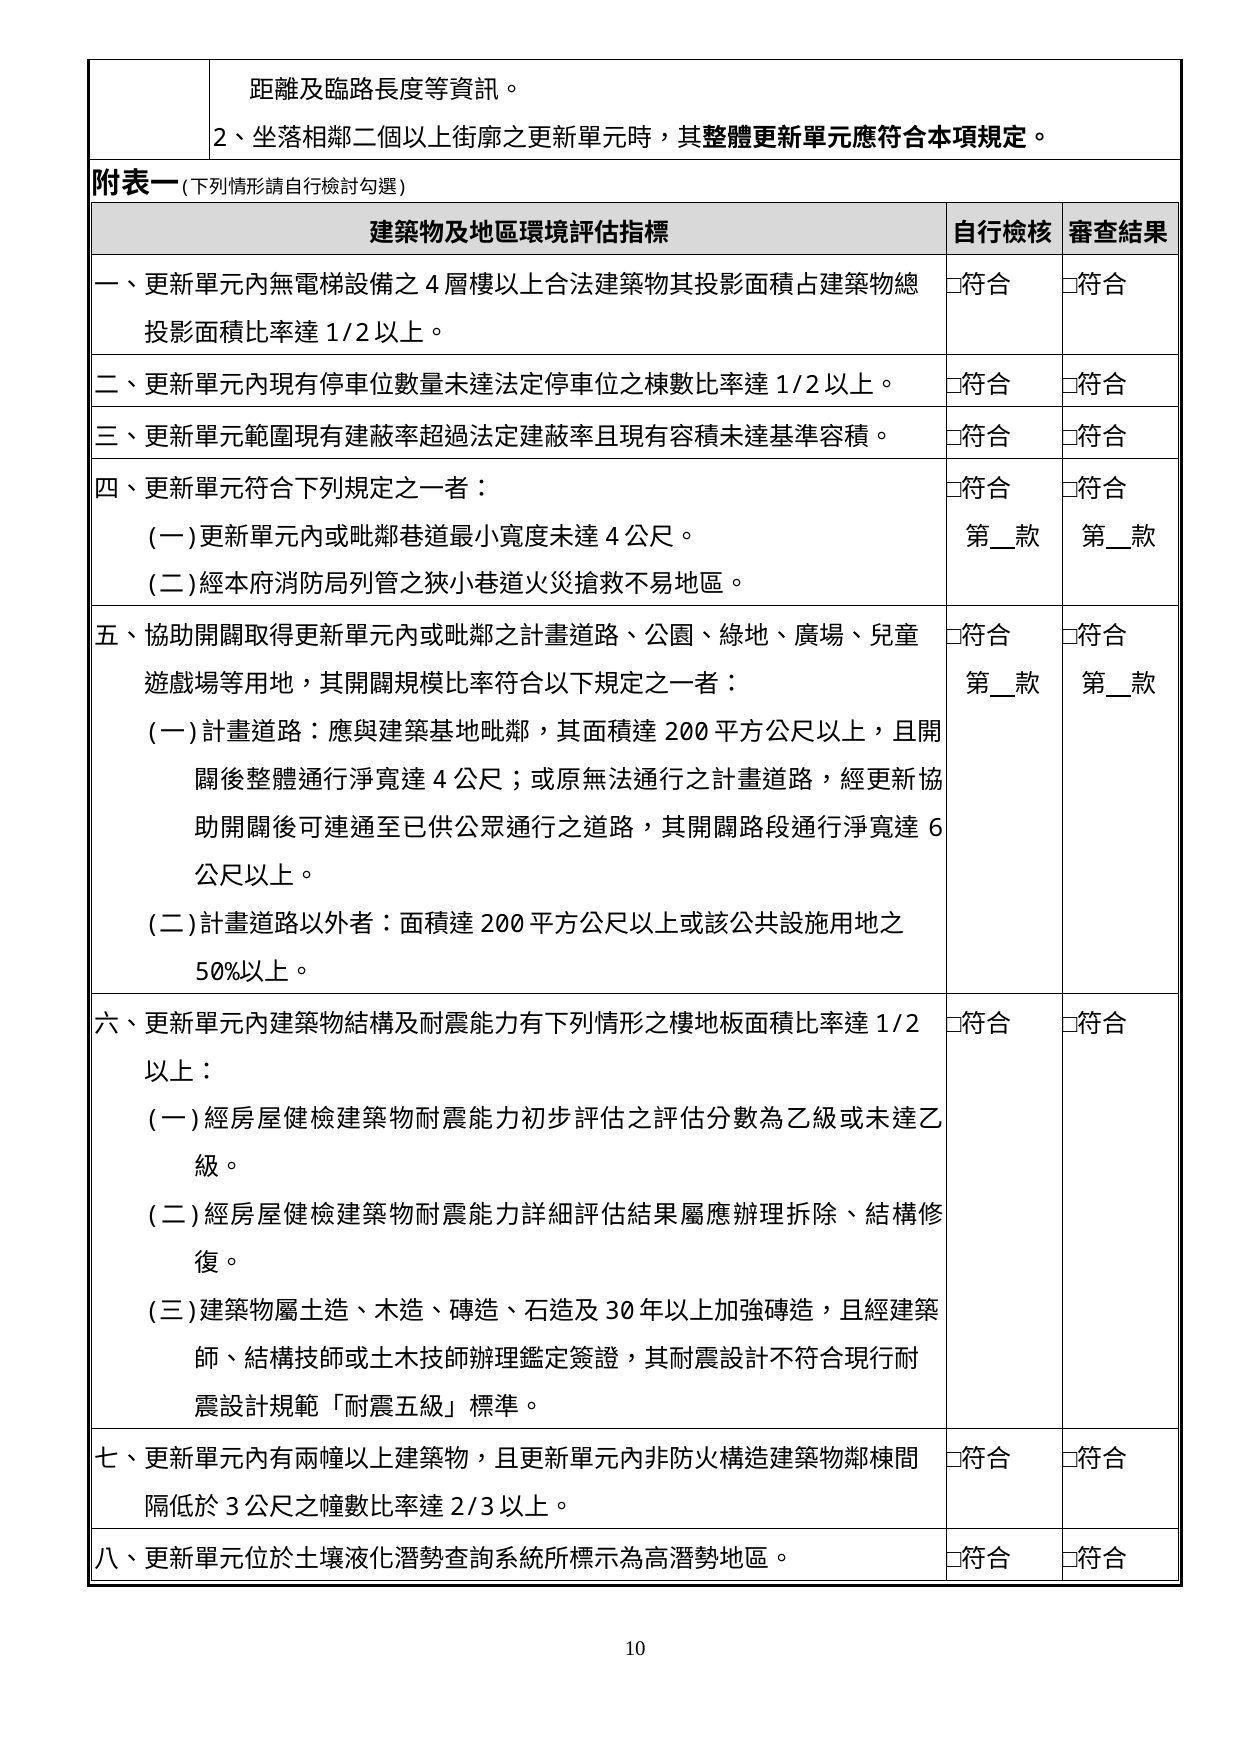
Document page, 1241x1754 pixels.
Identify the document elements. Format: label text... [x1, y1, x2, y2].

table_cell 附表一(下列情形請自行檢討勾選) [90, 160, 1180, 1583]
table_cell 五、協助開闢取得更新單元內或毗鄰之計畫道路、公園、綠地、廣場、兒童遊戲場等用地，其開闢規模比率符合以下規定之一者： (一)計畫道路：應與建築基地毗鄰，其面積達200平方公尺以上，且開闢後整體通行淨寬達4公尺；或原無法通行之計畫道路，經更新協助開闢後可連通至已供公眾通行之道路，其開闢路段通行淨寬達6公尺以上。 (二)計畫道路以外者：面積達200平方公尺以上或該公共設施用地之50%以上。 [92, 606, 946, 993]
table_cell □符合 [947, 407, 1062, 458]
table_cell □符合 第 款 [1063, 606, 1178, 993]
table_header 自行檢核 [947, 203, 1062, 254]
table_cell [90, 60, 209, 159]
table_header 建築物及地區環境評估指標 [92, 203, 946, 254]
table_cell □符合 [1063, 355, 1178, 406]
table_cell □符合 [947, 1429, 1062, 1528]
table_cell □符合 [1063, 1529, 1178, 1579]
table_cell 八、更新單元位於土壤液化潛勢查詢系統所標示為高潛勢地區。 [92, 1529, 946, 1579]
table_cell 二、更新單元內現有停車位數量未達法定停車位之棟數比率達1/2以上。 [92, 355, 946, 406]
table_cell □符合 [1063, 1429, 1178, 1528]
table_cell □符合 [947, 994, 1062, 1428]
table_cell □符合 [947, 255, 1062, 354]
table_cell 六、更新單元內建築物結構及耐震能力有下列情形之樓地板面積比率達1/2以上： (一)經房屋健檢建築物耐震能力初步評估之評估分數為乙級或未達乙級。 (二)經房屋健檢建築物耐震能力詳細評估結果屬應辦理拆除、結構修復。 (三)建築物屬土造、木造、磚造、石造及30年以上加強磚造，且經建築師、結構技師或土木技師辦理鑑定簽證，其耐震設計不符合現行耐震設計規範「耐震五級」標準。 [92, 994, 946, 1428]
table_cell 一、更新單元內無電梯設備之4層樓以上合法建築物其投影面積占建築物總投影面積比率達1/2以上。 [92, 255, 946, 354]
table_cell 七、更新單元內有兩幢以上建築物，且更新單元內非防火構造建築物鄰棟間隔低於3公尺之幢數比率達2/3以上。 [92, 1429, 946, 1528]
table_cell □符合 [1063, 994, 1178, 1428]
table_cell 三、更新單元範圍現有建蔽率超過法定建蔽率且現有容積未達基準容積。 [92, 407, 946, 458]
table_cell □符合 [1063, 255, 1178, 354]
table_header 審查結果 [1063, 203, 1178, 254]
table_cell □符合 第 款 [947, 606, 1062, 993]
table_cell 四、更新單元符合下列規定之一者： (一)更新單元內或毗鄰巷道最小寬度未達4公尺。 (二)經本府消防局列管之狹小巷道火災搶救不易地區。 [92, 459, 946, 605]
table_cell □符合 [947, 1529, 1062, 1579]
table_cell □符合 第 款 [1063, 459, 1178, 605]
table_cell □符合 [1063, 407, 1178, 458]
table_cell □符合 第 款 [947, 459, 1062, 605]
table_cell □符合 [947, 355, 1062, 406]
table_cell 距離及臨路長度等資訊。 2、坐落相鄰二個以上街廓之更新單元時，其整體更新單元應符合本項規定。 [210, 60, 1180, 159]
